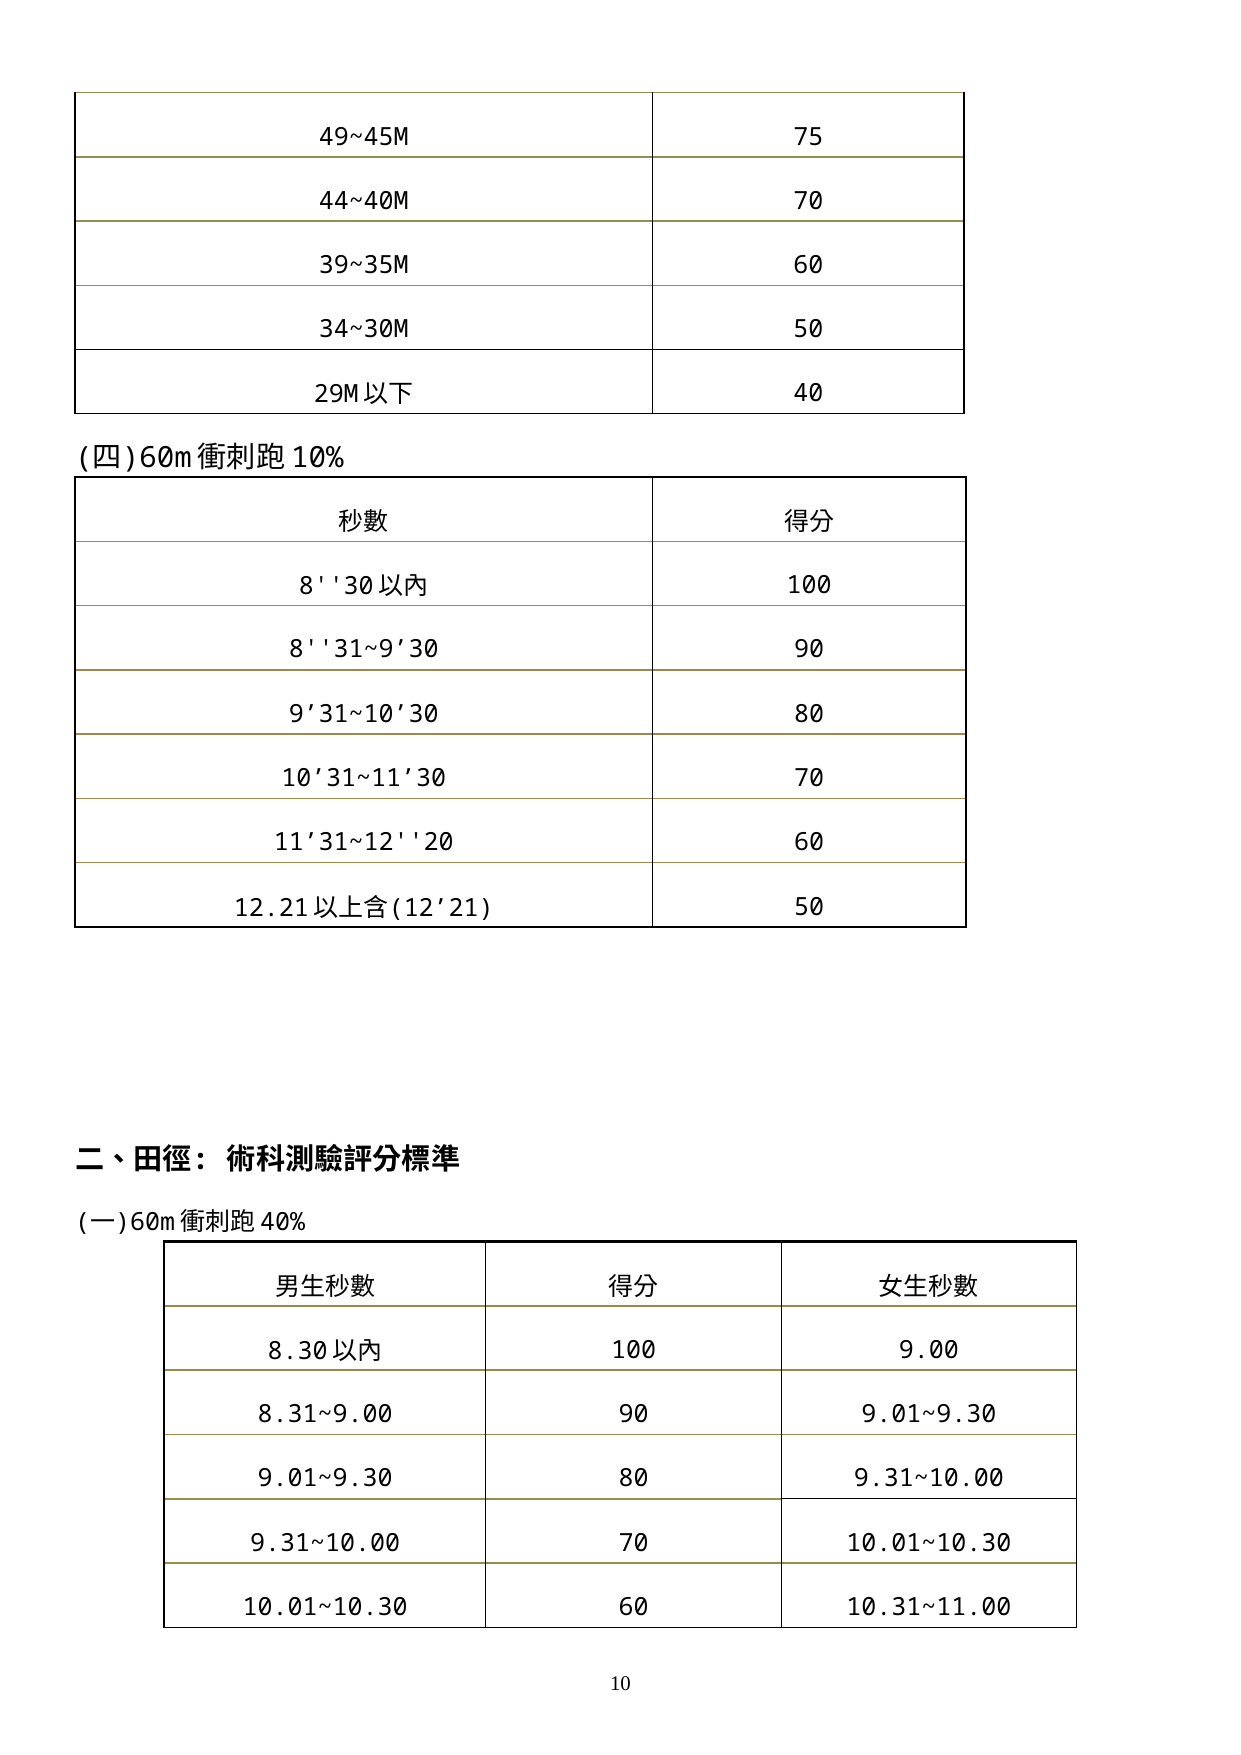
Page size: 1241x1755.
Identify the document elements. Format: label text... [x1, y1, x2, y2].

table_cell 49~45M [76, 93, 652, 156]
table_cell 60 [653, 222, 963, 284]
table_cell 10.01~10.30 [782, 1499, 1076, 1562]
table_cell 40 [653, 350, 963, 412]
table_cell 9.31~10.00 [165, 1500, 485, 1562]
table_header 秒數 [76, 478, 652, 541]
table_cell 8.31~9.00 [165, 1371, 485, 1433]
table_cell 50 [653, 863, 965, 926]
table_cell 80 [486, 1435, 781, 1498]
table_cell 75 [653, 93, 963, 156]
table_cell 8''30以內 [76, 542, 652, 605]
table_cell 10’31~11’30 [76, 735, 652, 798]
table_cell 8''31~9’30 [76, 606, 652, 669]
table_header 女生秒數 [782, 1243, 1076, 1305]
table_cell 60 [486, 1564, 781, 1626]
table_cell 11’31~12''20 [76, 799, 652, 862]
table_cell 9.01~9.30 [782, 1371, 1076, 1433]
table_cell 100 [653, 542, 965, 605]
table_cell 44~40M [76, 158, 652, 220]
table_cell 80 [653, 671, 965, 733]
table_cell 90 [486, 1371, 781, 1433]
table_cell 9’31~10’30 [76, 671, 652, 733]
table_cell 70 [653, 735, 965, 798]
table_cell 70 [486, 1500, 781, 1562]
table_cell 9.00 [782, 1307, 1076, 1369]
table_cell 12.21以上含(12’21) [76, 863, 652, 926]
text (四)60m衝刺跑10% [75, 413, 1165, 476]
table_header 男生秒數 [165, 1243, 485, 1305]
table_cell 10.01~10.30 [165, 1564, 485, 1626]
table_header 得分 [653, 478, 965, 541]
table_cell 60 [653, 799, 965, 862]
table_cell 50 [653, 286, 963, 349]
table_cell 90 [653, 606, 965, 669]
table_cell 29M以下 [76, 350, 652, 412]
text (一)60m衝刺跑40% [75, 1178, 1165, 1240]
table_cell 34~30M [76, 286, 652, 349]
table_cell 8.30以內 [165, 1307, 485, 1369]
table_cell 10.31~11.00 [782, 1564, 1076, 1626]
text 二、田徑: 術科測驗評分標準 [75, 1115, 1165, 1178]
table_cell 70 [653, 158, 963, 220]
table_cell 9.01~9.30 [165, 1435, 485, 1498]
table_cell 100 [486, 1307, 781, 1369]
table_cell 9.31~10.00 [782, 1435, 1076, 1498]
table_cell 39~35M [76, 222, 652, 284]
table_header 得分 [486, 1243, 781, 1305]
